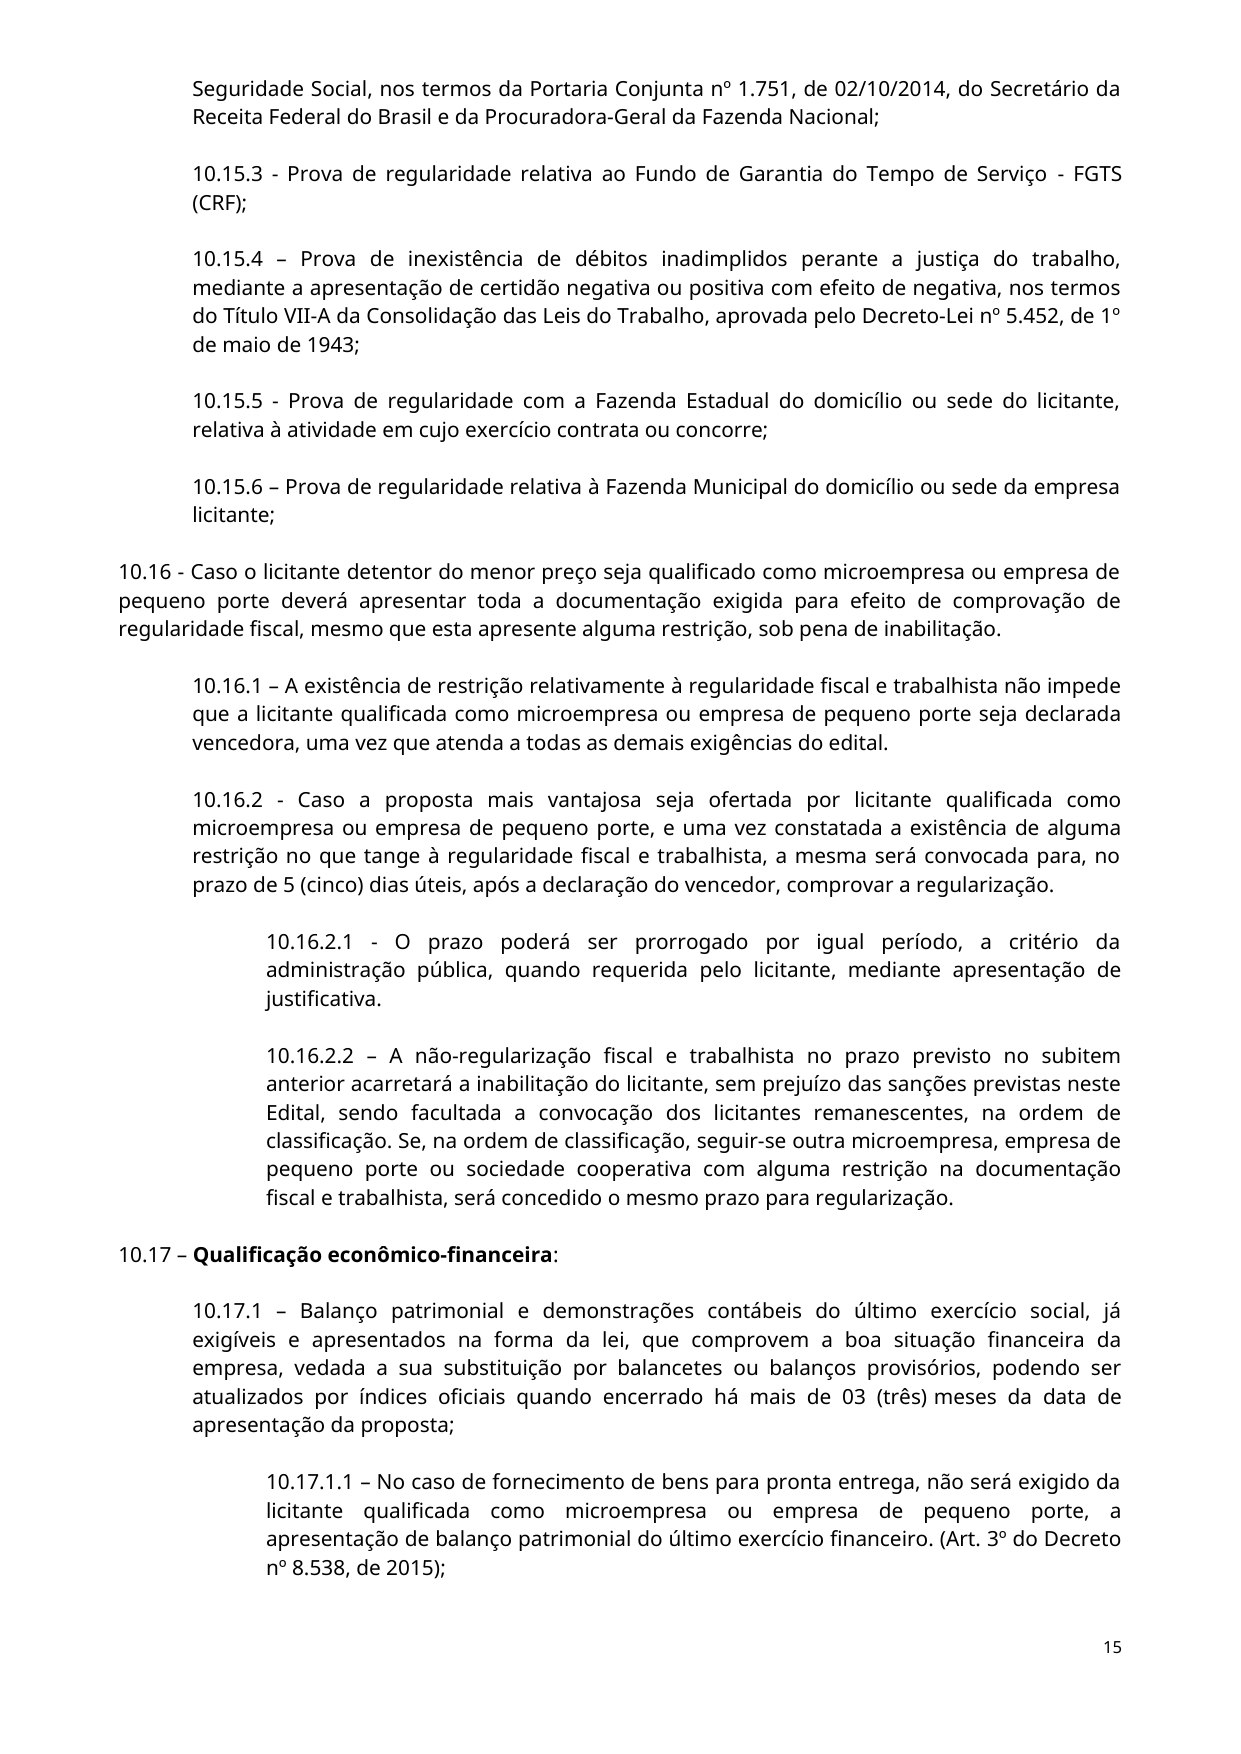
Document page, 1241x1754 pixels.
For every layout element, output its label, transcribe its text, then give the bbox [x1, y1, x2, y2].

text 10.16.1 – A existência de restrição relativamente à regularidade fiscal e trabalhista não impede que a licitante qualificada como microempresa ou empresa de pequeno porte seja declarada vencedora, uma vez que atenda a todas as demais exigências do edital. [192, 671, 1122, 756]
text 10.16.2.2 – A não-regularização fiscal e trabalhista no prazo previsto no subitem anterior acarretará a inabilitação do licitante, sem prejuízo das sanções previstas neste Edital, sendo facultada a convocação dos licitantes remanescentes, na ordem de classificação. Se, na ordem de classificação, seguir-se outra microempresa, empresa de pequeno porte ou sociedade cooperativa com alguma restrição na documentação fiscal e trabalhista, será concedido o mesmo prazo para regularização. [266, 1041, 1122, 1211]
text 10.17 – Qualificação econômico-financeira: [118, 1240, 1122, 1268]
text 10.17.1 – Balanço patrimonial e demonstrações contábeis do último exercício social, já exigíveis e apresentados na forma da lei, que comprovem a boa situação financeira da empresa, vedada a sua substituição por balancetes ou balanços provisórios, podendo ser atualizados por índices oficiais quando encerrado há mais de 03 (três) meses da data de apresentação da proposta; [192, 1297, 1122, 1439]
text 10.15.6 – Prova de regularidade relativa à Fazenda Municipal do domicílio ou sede da empresa licitante; [192, 472, 1122, 529]
text 10.16.2.1 - O prazo poderá ser prorrogado por igual período, a critério da administração pública, quando requerida pelo licitante, mediante apresentação de justificativa. [266, 927, 1122, 1012]
text 10.15.4 – Prova de inexistência de débitos inadimplidos perante a justiça do trabalho, mediante a apresentação de certidão negativa ou positiva com efeito de negativa, nos termos do Título VII-A da Consolidação das Leis do Trabalho, aprovada pelo Decreto-Lei nº 5.452, de 1º de maio de 1943; [192, 244, 1122, 358]
text 10.15.3 - Prova de regularidade relativa ao Fundo de Garantia do Tempo de Serviço - FGTS (CRF); [192, 159, 1122, 216]
text 10.16.2 - Caso a proposta mais vantajosa seja ofertada por licitante qualificada como microempresa ou empresa de pequeno porte, e uma vez constatada a existência de alguma restrição no que tange à regularidade fiscal e trabalhista, a mesma será convocada para, no prazo de 5 (cinco) dias úteis, após a declaração do vencedor, comprovar a regularização. [192, 785, 1122, 898]
text 10.16 - Caso o licitante detentor do menor preço seja qualificado como microempresa ou empresa de pequeno porte deverá apresentar toda a documentação exigida para efeito de comprovação de regularidade fiscal, mesmo que esta apresente alguma restrição, sob pena de inabilitação. [118, 557, 1122, 643]
text 10.15.5 - Prova de regularidade com a Fazenda Estadual do domicílio ou sede do licitante, relativa à atividade em cujo exercício contrata ou concorre; [192, 387, 1122, 443]
text Seguridade Social, nos termos da Portaria Conjunta nº 1.751, de 02/10/2014, do Secretário da Receita Federal do Brasil e da Procuradora-Geral da Fazenda Nacional; [192, 74, 1122, 131]
text 10.17.1.1 – No caso de fornecimento de bens para pronta entrega, não será exigido da licitante qualificada como microempresa ou empresa de pequeno porte, a apresentação de balanço patrimonial do último exercício financeiro. (Art. 3º do Decreto nº 8.538, de 2015); [266, 1467, 1122, 1581]
